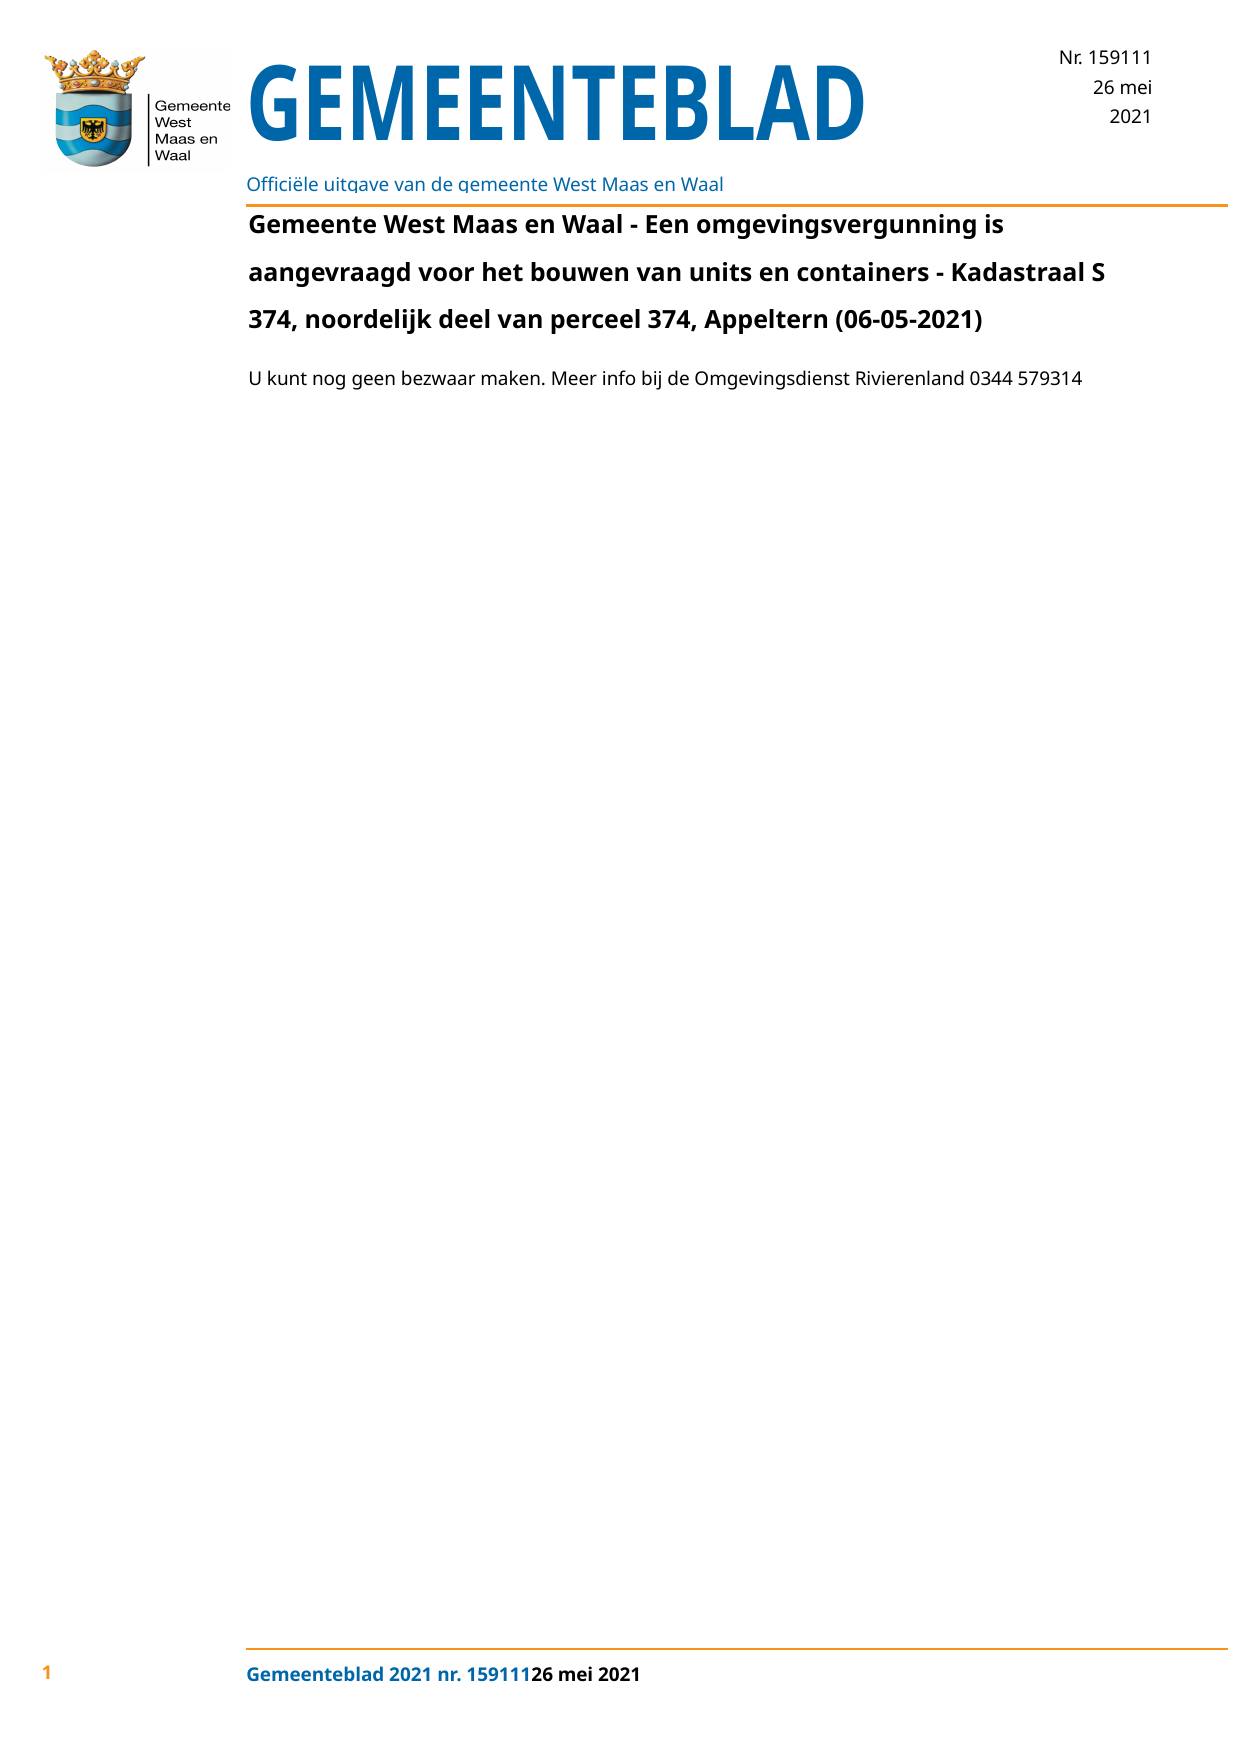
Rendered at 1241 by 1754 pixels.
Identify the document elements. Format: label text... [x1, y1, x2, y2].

picture [41, 47, 231, 172]
text Gemeente West Maas en Waal - Een omgevingsvergunning is aangevraagd voor het bouwen van units en containers - Kadastraal S 374, noordelijk deel van perceel 374, Appeltern (06-05-2021) [248, 207, 1152, 336]
text U kunt nog geen bezwaar maken. Meer info bij de Omgevingsdienst Rivierenland 0344 579314 [248, 366, 1152, 391]
